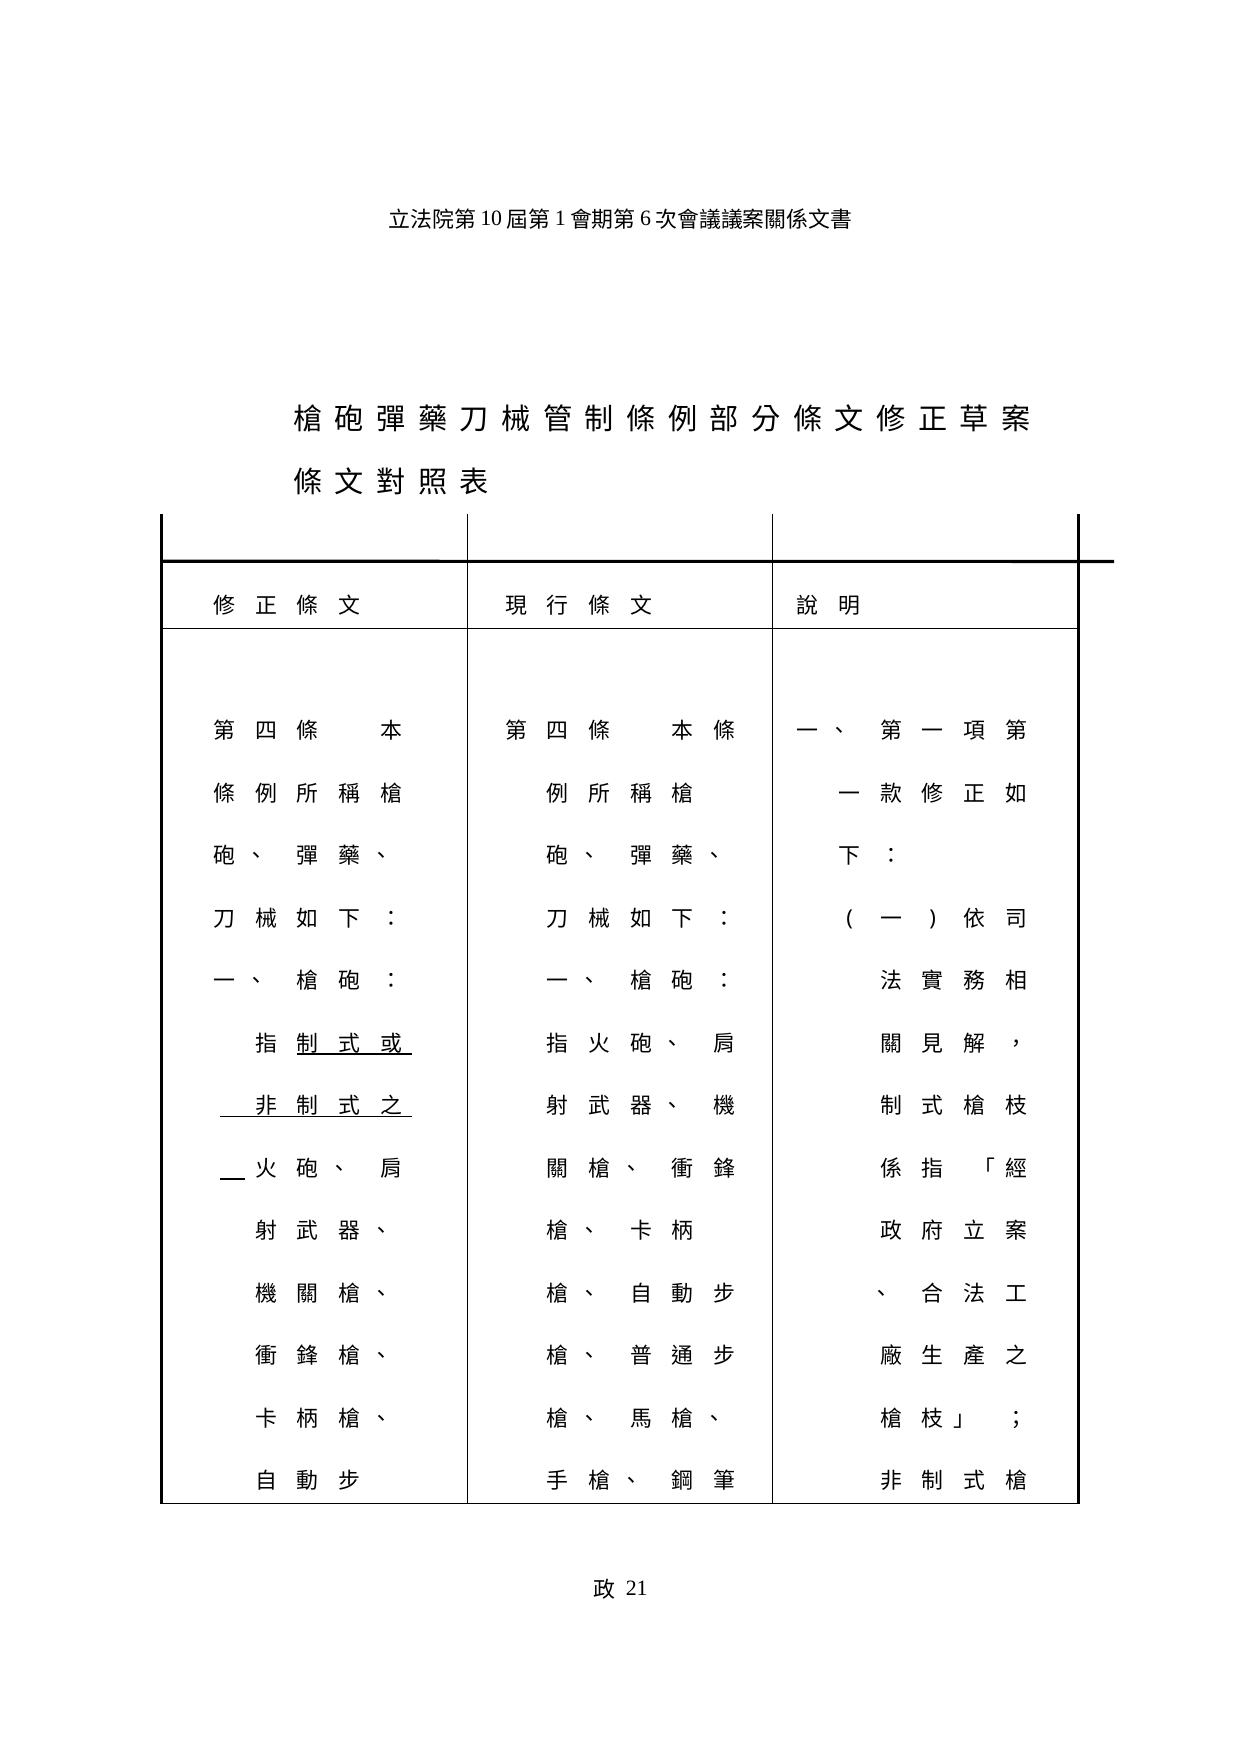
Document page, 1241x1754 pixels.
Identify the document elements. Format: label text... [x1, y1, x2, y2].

table_cell [468, 514, 772, 559]
table_cell 現行條文 [468, 563, 772, 628]
table_cell 第四條 本條例所稱槍砲、彈藥、刀械如下： 一、槍砲：指火砲、肩射武器、機關槍、衝鋒槍、卡柄槍、自動步槍、普通步槍、馬槍、手槍、鋼筆 [468, 629, 772, 1503]
table_cell [773, 514, 1077, 559]
table_cell [163, 514, 467, 559]
table_cell 說明 [773, 563, 1077, 628]
table_header 槍砲彈藥刀械管制條例部分條文修正草案條文對照表 [162, 313, 1078, 514]
table_cell 修正條文 [163, 563, 467, 628]
table_cell 一、第一項第一款修正如下： (一)依司法實務相關見解，制式槍枝係指「經政府立案、合法工廠生產之槍枝」；非制式槍 [773, 629, 1077, 1503]
table_cell 第四條 本條例所稱槍砲、彈藥、刀械如下： 一、槍砲：指制式或非制式之火砲、肩射武器、機關槍、衝鋒槍、卡柄槍、自動步 [163, 629, 467, 1503]
